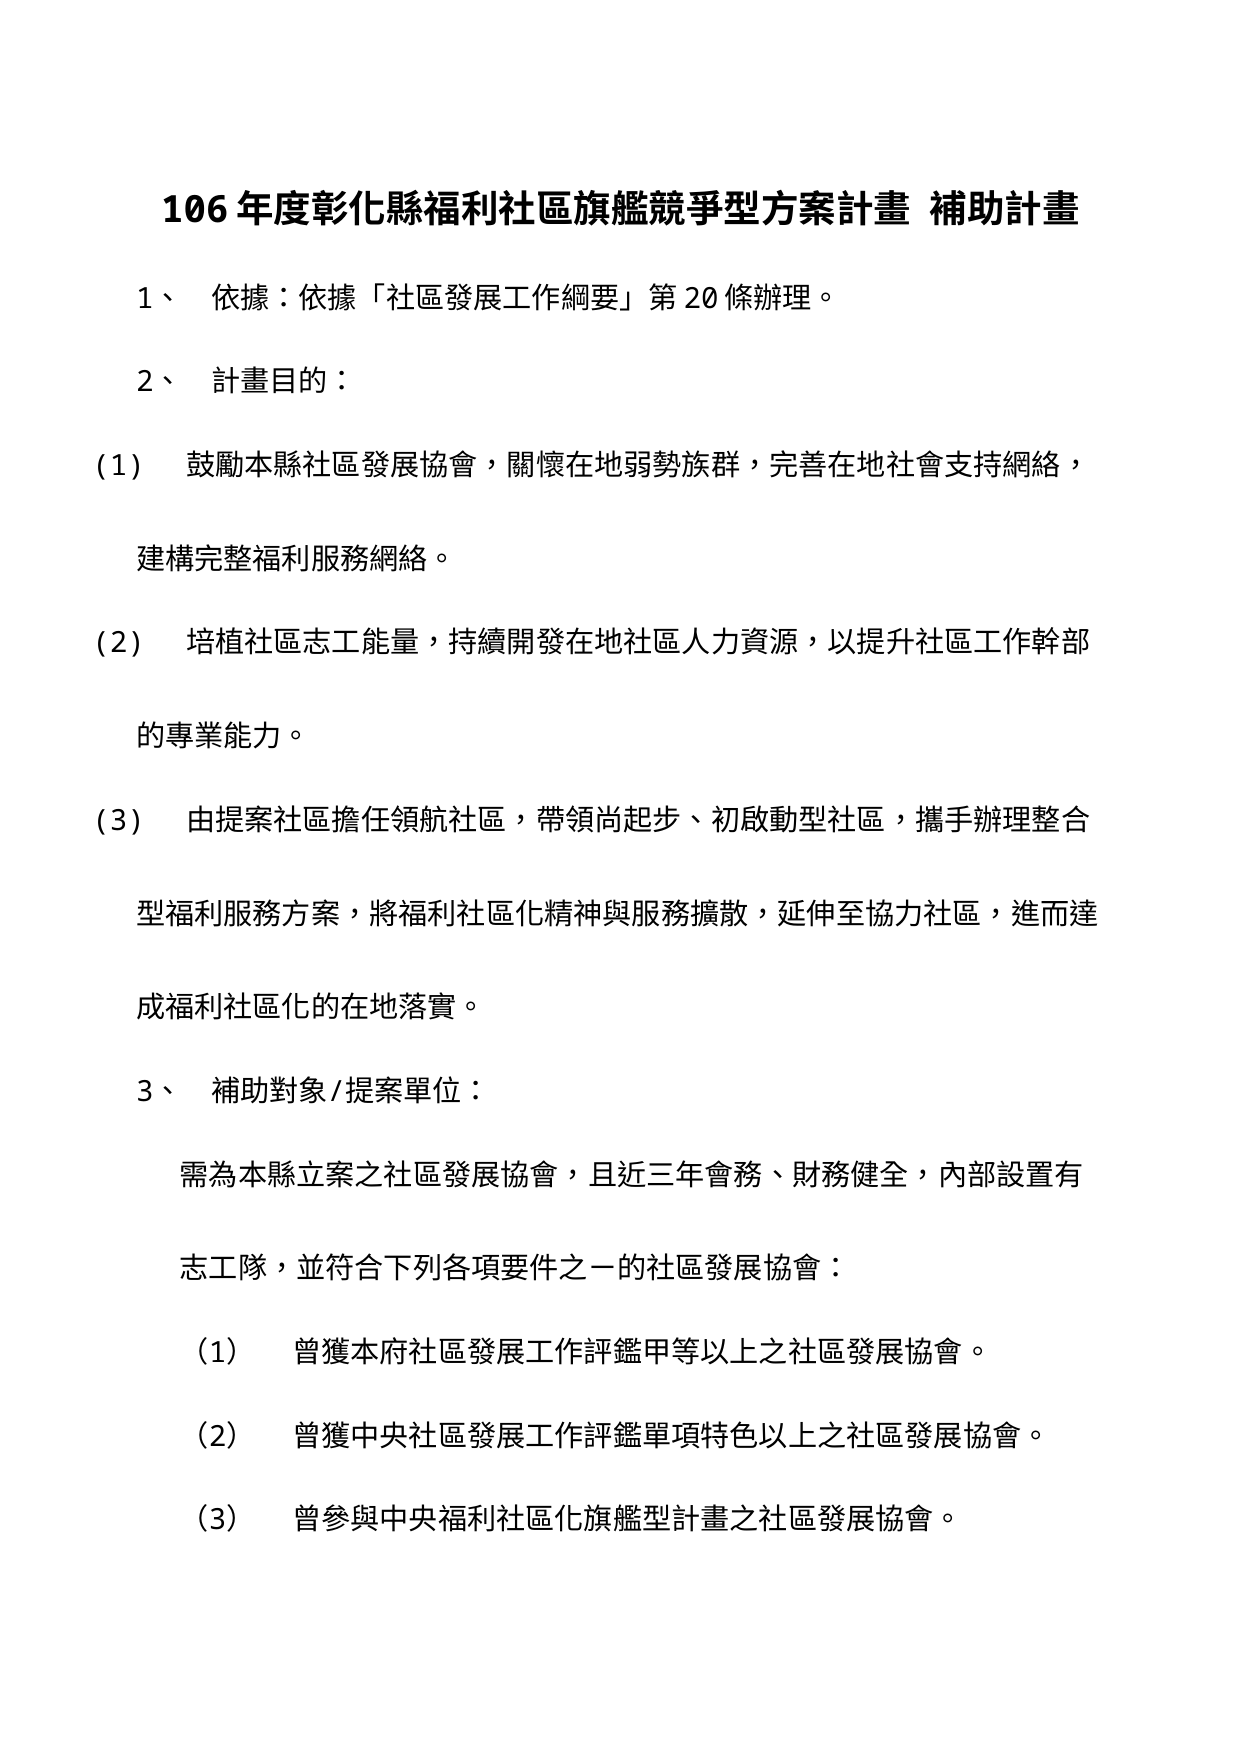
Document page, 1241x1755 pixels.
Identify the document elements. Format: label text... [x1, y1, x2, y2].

list 培植社區志工能量，持續開發在地社區人力資源，以提升社區工作幹部的專業能力。 [92, 598, 1104, 755]
list 曾獲本府社區發展工作評鑑甲等以上之社區發展協會。 [179, 1308, 1104, 1371]
text 需為本縣立案之社區發展協會，且近三年會務、財務健全，內部設置有志工隊，並符合下列各項要件之ㄧ的社區發展協會： [179, 1131, 1104, 1287]
list 由提案社區擔任領航社區，帶領尚起步、初啟動型社區，攜手辦理整合型福利服務方案，將福利社區化精神與服務擴散，延伸至協力社區，進而達成福利社區化的在地落實。 [92, 776, 1104, 1026]
list 依據：依據「社區發展工作綱要」第20條辦理。 [136, 254, 1104, 316]
list 曾參與中央福利社區化旗艦型計畫之社區發展協會。 [179, 1475, 1104, 1538]
list 計畫目的： [136, 337, 1104, 400]
list 鼓勵本縣社區發展協會，關懷在地弱勢族群，完善在地社會支持網絡，建構完整福利服務網絡。 [92, 421, 1104, 577]
text 106年度彰化縣福利社區旗艦競爭型方案計畫 補助計畫 [136, 164, 1104, 227]
list 曾獲中央社區發展工作評鑑單項特色以上之社區發展協會。 [179, 1392, 1104, 1454]
list 補助對象/提案單位： [136, 1047, 1104, 1109]
